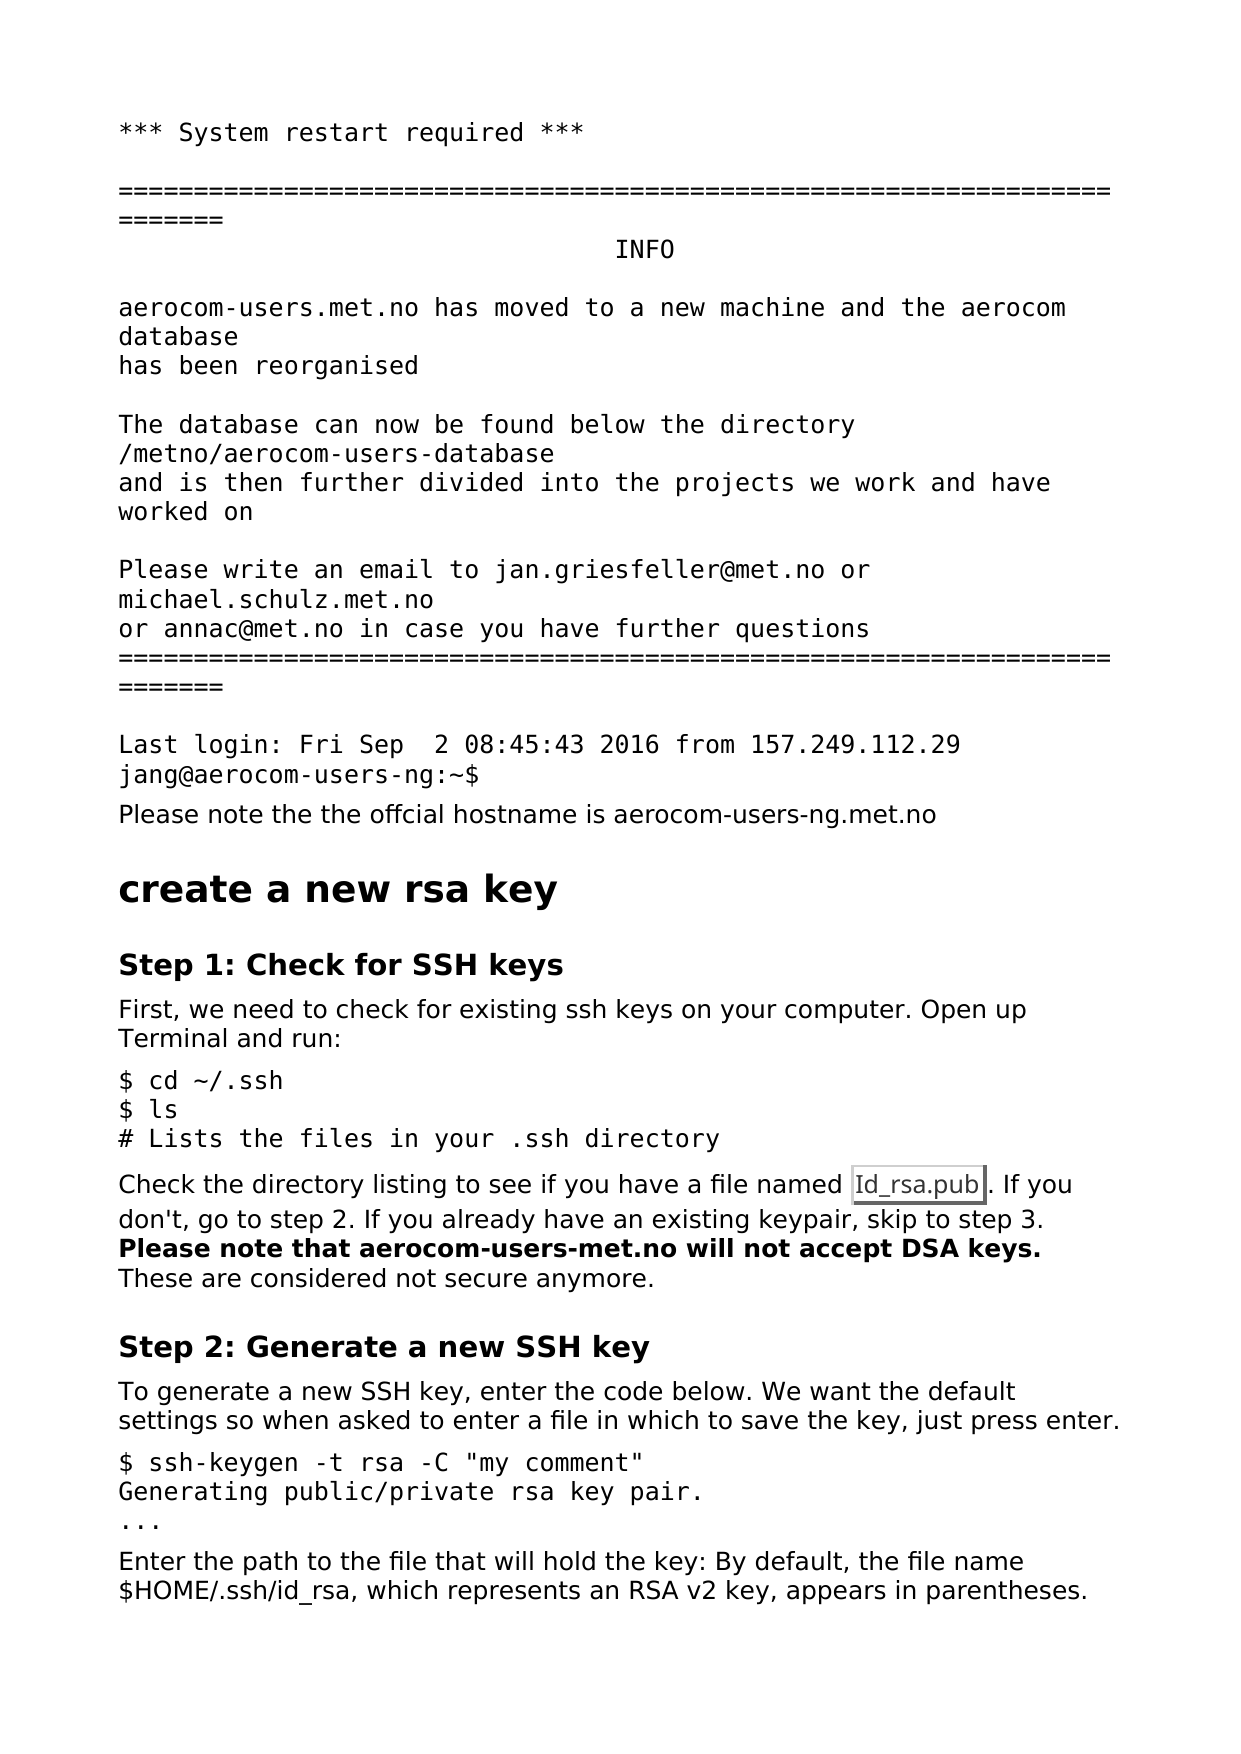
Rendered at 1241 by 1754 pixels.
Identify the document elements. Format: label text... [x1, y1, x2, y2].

text To generate a new SSH key, enter the code below. We want the default settings so when asked to enter a file in which to save the key, just press enter. [118, 1377, 1122, 1435]
text $ cd ~/.ssh $ ls # Lists the files in your .ssh directory [118, 1066, 1122, 1153]
text Check the directory listing to see if you have a file named Id_rsa.pub. If you don't, go to step 2. If you already have an existing keypair, skip to step 3. Please note that aerocom-users-met.no will not accept DSA keys. These are considered not secure anymore. [118, 1165, 1122, 1293]
text Please note the the offcial hostname is aerocom-users-ng.met.no [118, 801, 1122, 830]
subtitle Step 2: Generate a new SSH key [118, 1330, 1122, 1364]
text *** System restart required *** ========================================================================= INFO aerocom-users.met.no has moved to a new machine and the aerocom database has been reorganised The database can now be found below the directory /metno/aerocom-users-database and is then further divided into the projects we work and have worked on Please write an email to jan.griesfeller@met.no or michael.schulz.met.no or annac@met.no in case you have further questions ========================================================================= Last login: Fri Sep 2 08:45:43 2016 from 157.249.112.29 jang@aerocom-users-ng:~$ [118, 118, 1122, 789]
text $ ssh-keygen -t rsa -C "my comment" Generating public/private rsa key pair. ... [118, 1448, 1122, 1535]
text First, we need to check for existing ssh keys on your computer. Open up Terminal and run: [118, 995, 1122, 1053]
text Enter the path to the file that will hold the key: By default, the file name $HOME/.ssh/id_rsa, which represents an RSA v2 key, appears in parentheses. [118, 1547, 1122, 1605]
subtitle create a new rsa key [118, 867, 1122, 911]
subtitle Step 1: Check for SSH keys [118, 948, 1122, 982]
